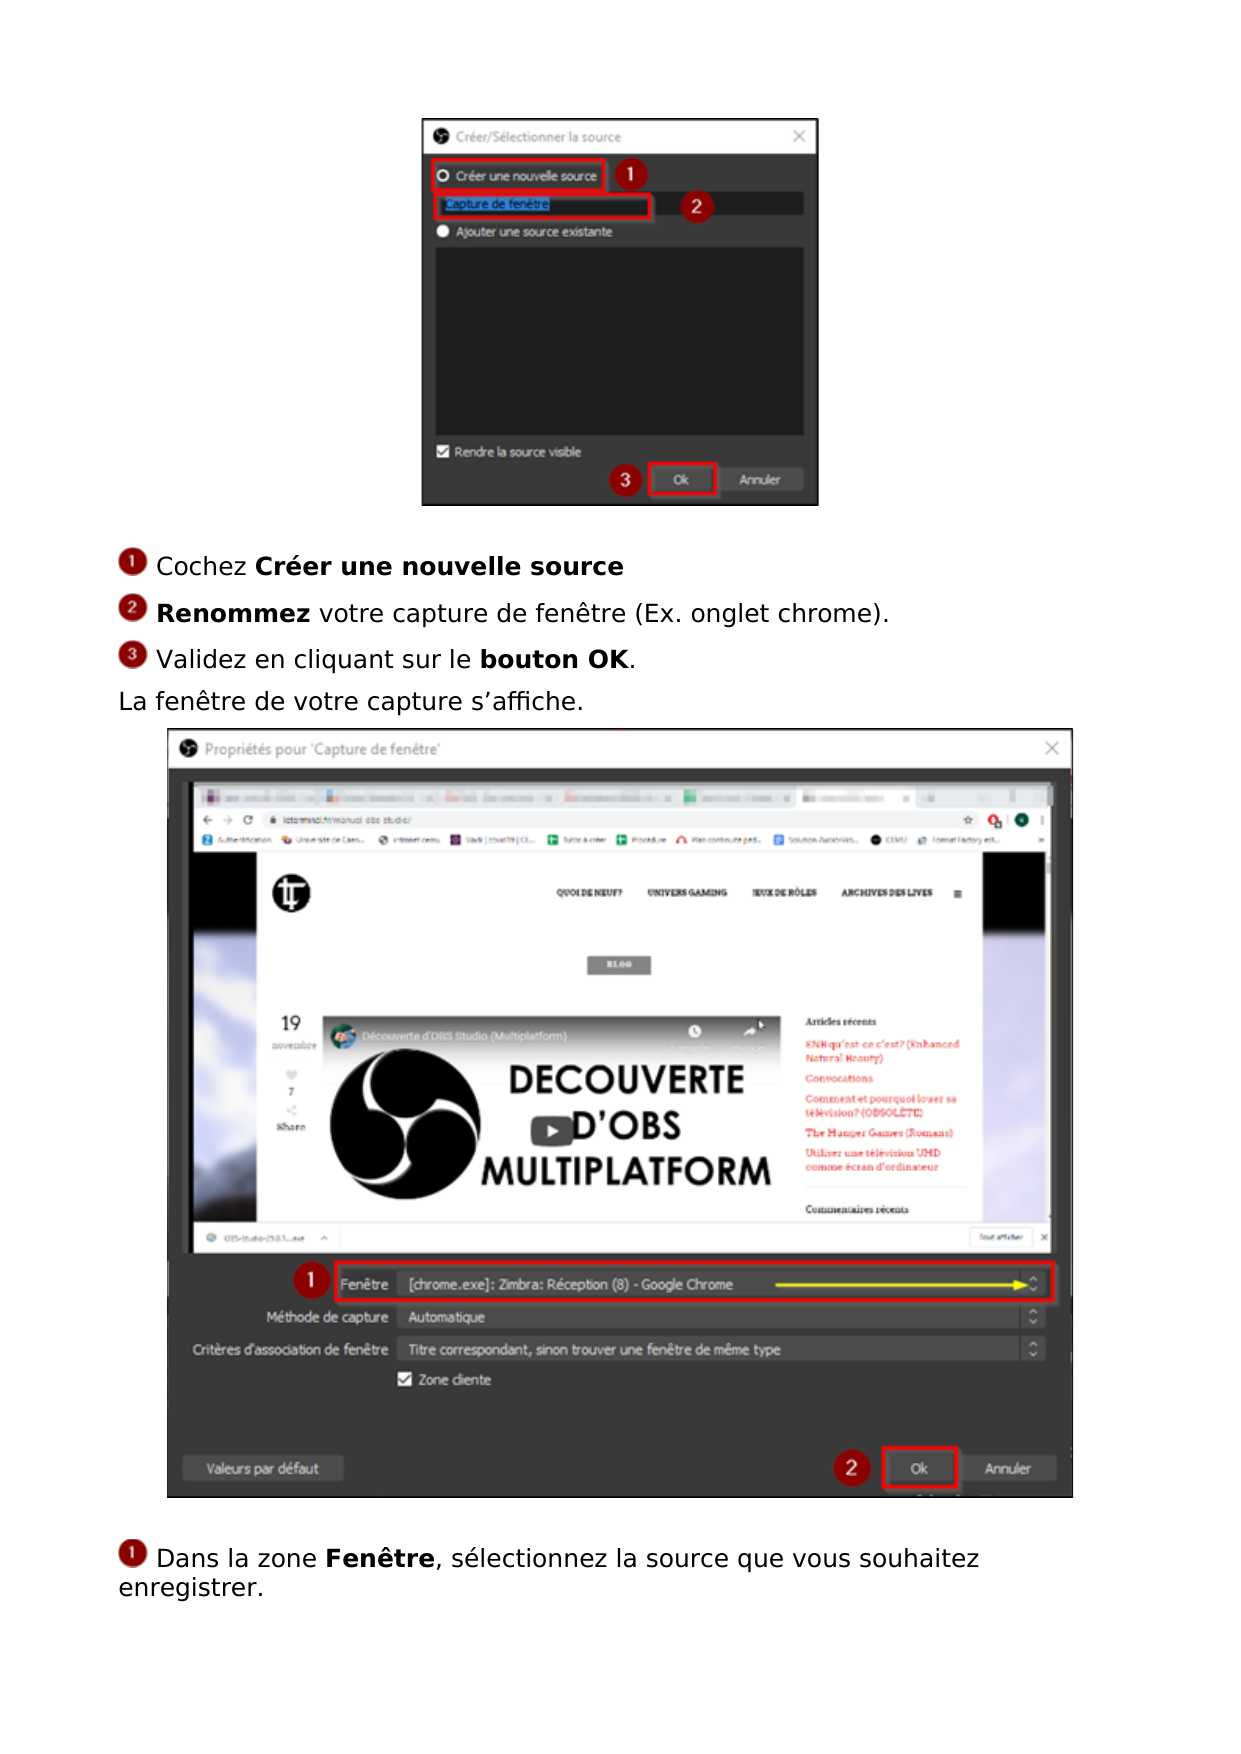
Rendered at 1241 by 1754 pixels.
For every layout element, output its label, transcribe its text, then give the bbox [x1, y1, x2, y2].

picture [167, 728, 1074, 1498]
picture [118, 547, 148, 576]
picture [118, 640, 148, 669]
text Renommez votre capture de fenêtre (Ex. onglet chrome). [118, 594, 1122, 628]
text Cochez Créer une nouvelle source [118, 547, 1122, 581]
picture [118, 593, 148, 622]
picture [421, 118, 819, 506]
text Validez en cliquant sur le bouton OK. [118, 640, 1122, 674]
text Dans la zone Fenêtre, sélectionnez la source que vous souhaitez enregistrer. [118, 1539, 1122, 1602]
text La fenêtre de votre capture s’affiche. [118, 687, 1122, 716]
picture [118, 1539, 148, 1568]
